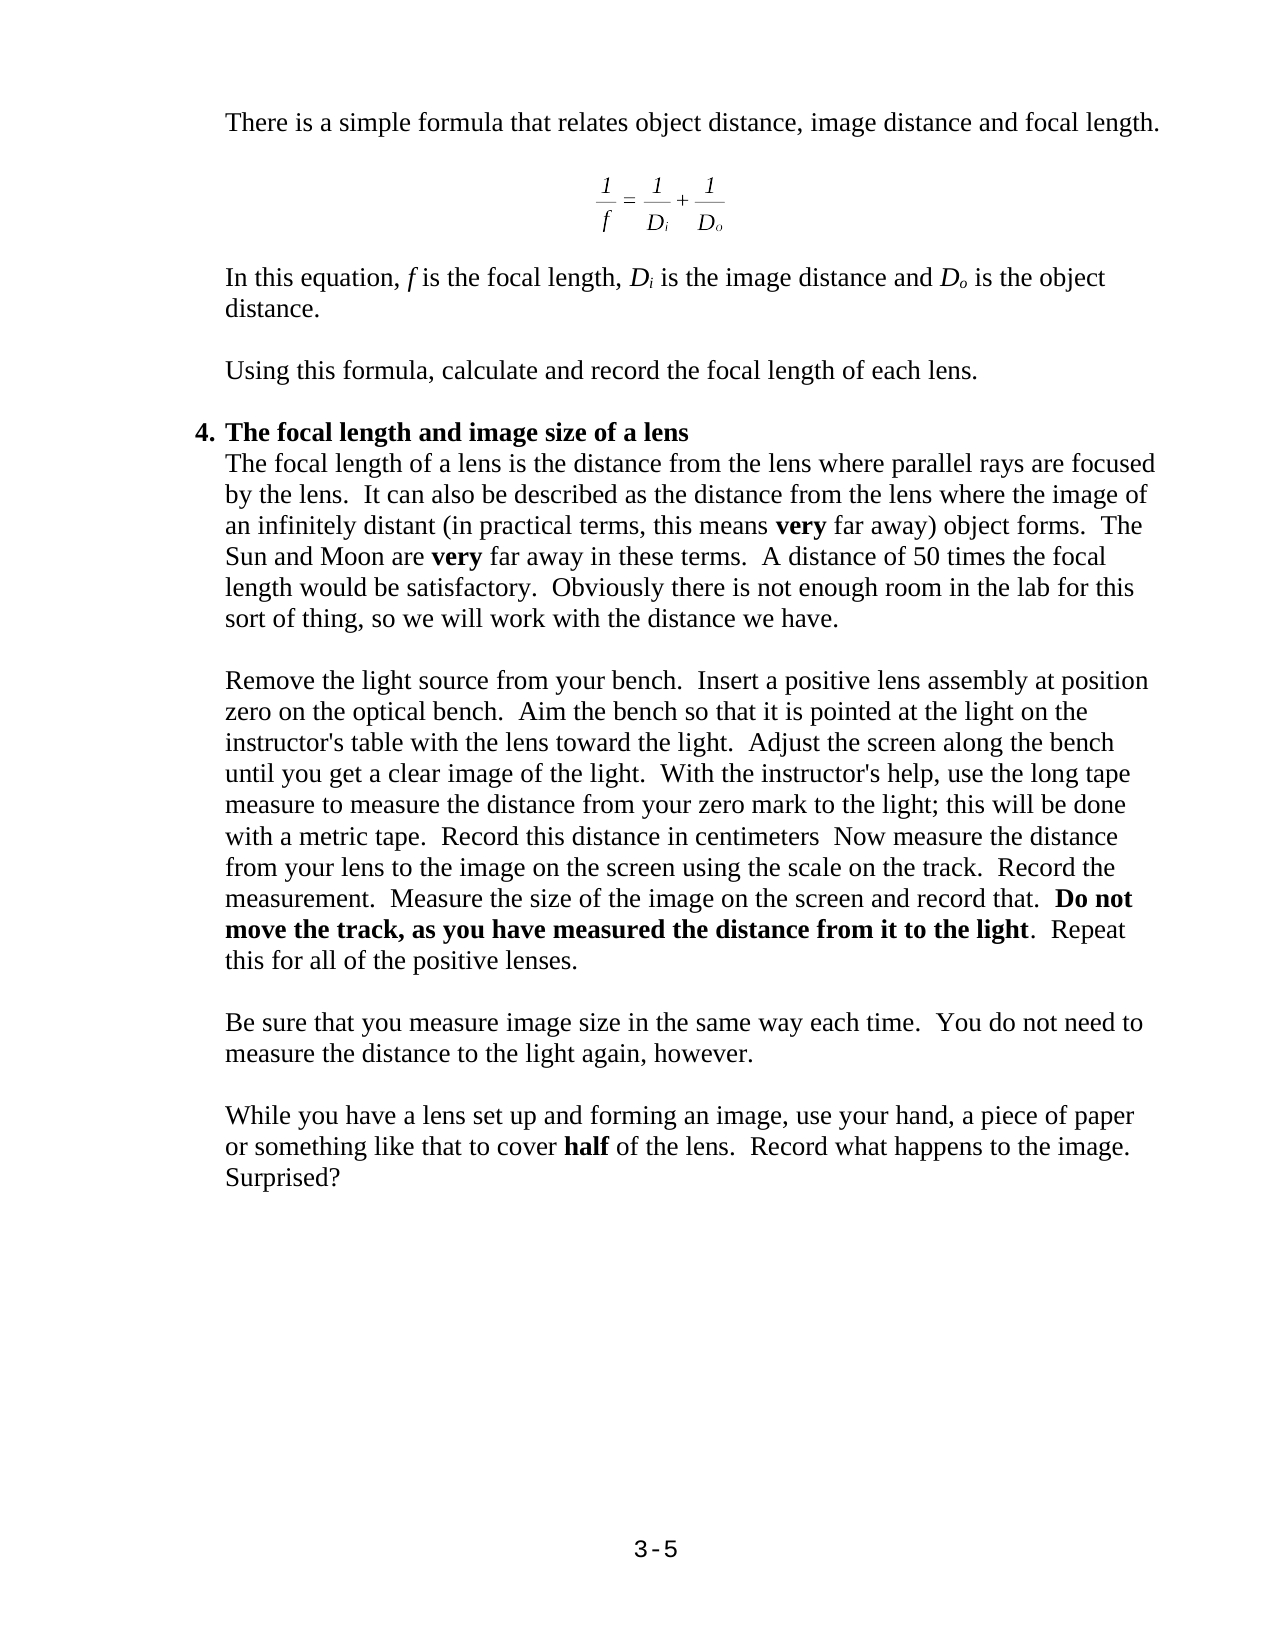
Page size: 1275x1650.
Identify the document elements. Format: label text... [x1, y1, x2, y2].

text Be sure that you measure image size in the same way each time. You do not need to measure the distance to the light again, however. [225, 1006, 1161, 1068]
text There is a simple formula that relates object distance, image distance and focal length. [225, 106, 1161, 137]
text 4. The focal length and image size of a lens [150, 416, 1161, 447]
text Using this formula, calculate and record the focal length of each lens. [225, 354, 1161, 385]
text The focal length of a lens is the distance from the lens where parallel rays are focused by the lens. It can also be described as the distance from the lens where the image of an infinitely distant (in practical terms, this means very far away) object forms. The Sun and Moon are very far away in these terms. A distance of 50 times the focal length would be satisfactory. Obviously there is not enough room in the lab for this sort of thing, so we will work with the distance we have. [225, 447, 1161, 634]
text While you have a lens set up and forming an image, use your hand, a piece of paper or something like that to cover half of the lens. Record what happens to the image. Surprised? [225, 1099, 1161, 1192]
text Remove the light source from your bench. Insert a positive lens assembly at position zero on the optical bench. Aim the bench so that it is pointed at the light on the instructor's table with the lens toward the light. Adjust the screen along the bench until you get a clear image of the light. With the instructor's help, use the long tape measure to measure the distance from your zero mark to the light; this will be done with a metric tape. Record this distance in centimeters Now measure the distance from your lens to the image on the screen using the scale on the track. Record the measurement. Measure the size of the image on the screen and record that. Do not move the track, as you have measured the distance from it to the light. Repeat this for all of the positive lenses. [225, 665, 1161, 975]
text In this equation, f is the focal length, Di is the image distance and Do is the object distance. [225, 261, 1161, 323]
